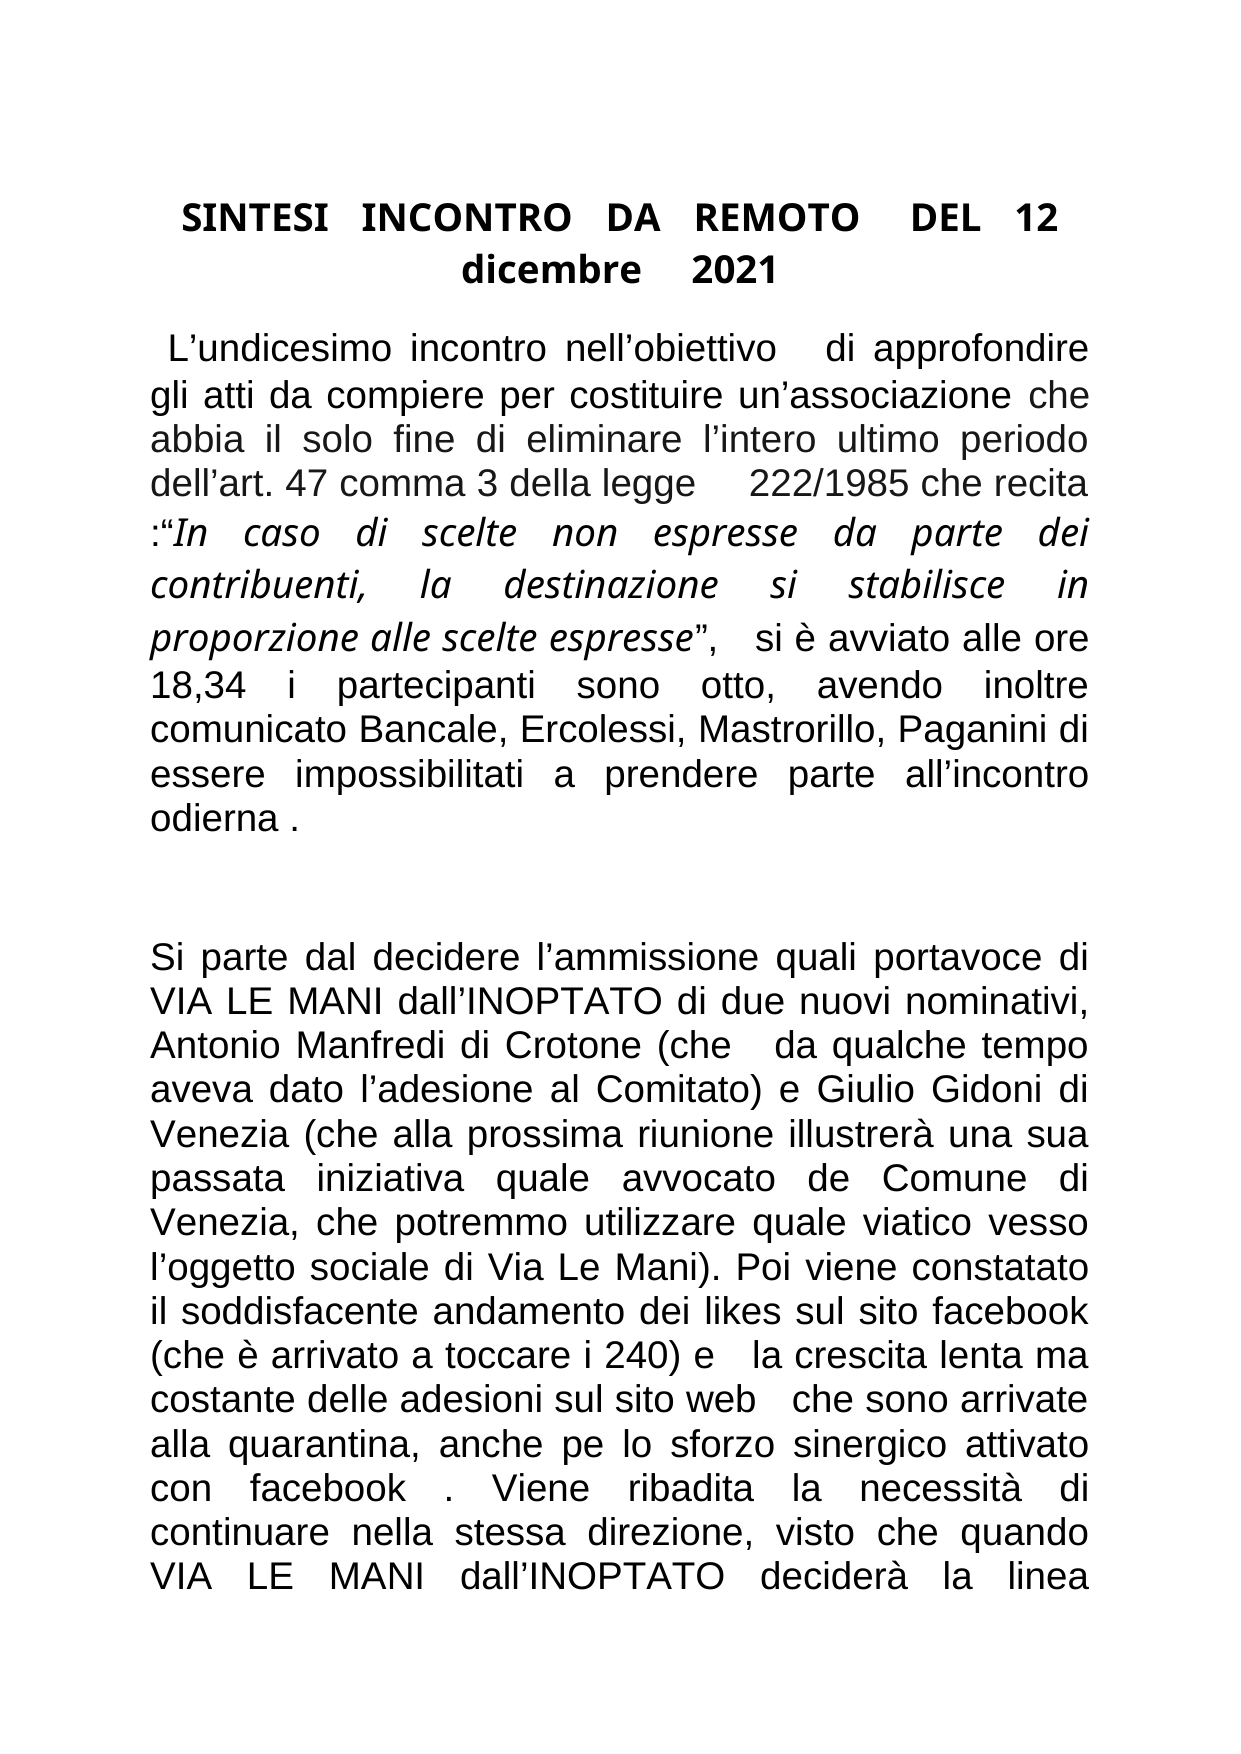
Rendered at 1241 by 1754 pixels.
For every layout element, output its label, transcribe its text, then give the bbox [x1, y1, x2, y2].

text SINTESI INCONTRO DA REMOTO DEL 12 dicembre 2021 [150, 190, 1090, 295]
text L’undicesimo incontro nell’obiettivo di approfondire gli atti da compiere per costituire un’associazione che abbia il solo fine di eliminare l’intero ultimo periodo dell’art. 47 comma 3 della legge 222/1985 che recita :“In caso di scelte non espresse da parte dei contribuenti, la destinazione si stabilisce in proporzione alle scelte espresse”, si è avviato alle ore 18,34 i partecipanti sono otto, avendo inoltre comunicato Bancale, Ercolessi, Mastrorillo, Paganini di essere impossibilitati a prendere parte all’incontro odierna . [150, 320, 1090, 839]
text Si parte dal decidere l’ammissione quali portavoce di VIA LE MANI dall’INOPTATO di due nuovi nominativi, Antonio Manfredi di Crotone (che da qualche tempo aveva dato l’adesione al Comitato) e Giulio Gidoni di Venezia (che alla prossima riunione illustrerà una sua passata iniziativa quale avvocato de Comune di Venezia, che potremmo utilizzare quale viatico vesso l’oggetto sociale di Via Le Mani). Poi viene constatato il soddisfacente andamento dei likes sul sito facebook (che è arrivato a toccare i 240) e la crescita lenta ma costante delle adesioni sul sito web che sono arrivate alla quarantina, anche pe lo sforzo sinergico attivato con facebook . Viene ribadita la necessità di continuare nella stessa direzione, visto che quando VIA LE MANI dall’INOPTATO deciderà la linea [150, 934, 1090, 1598]
